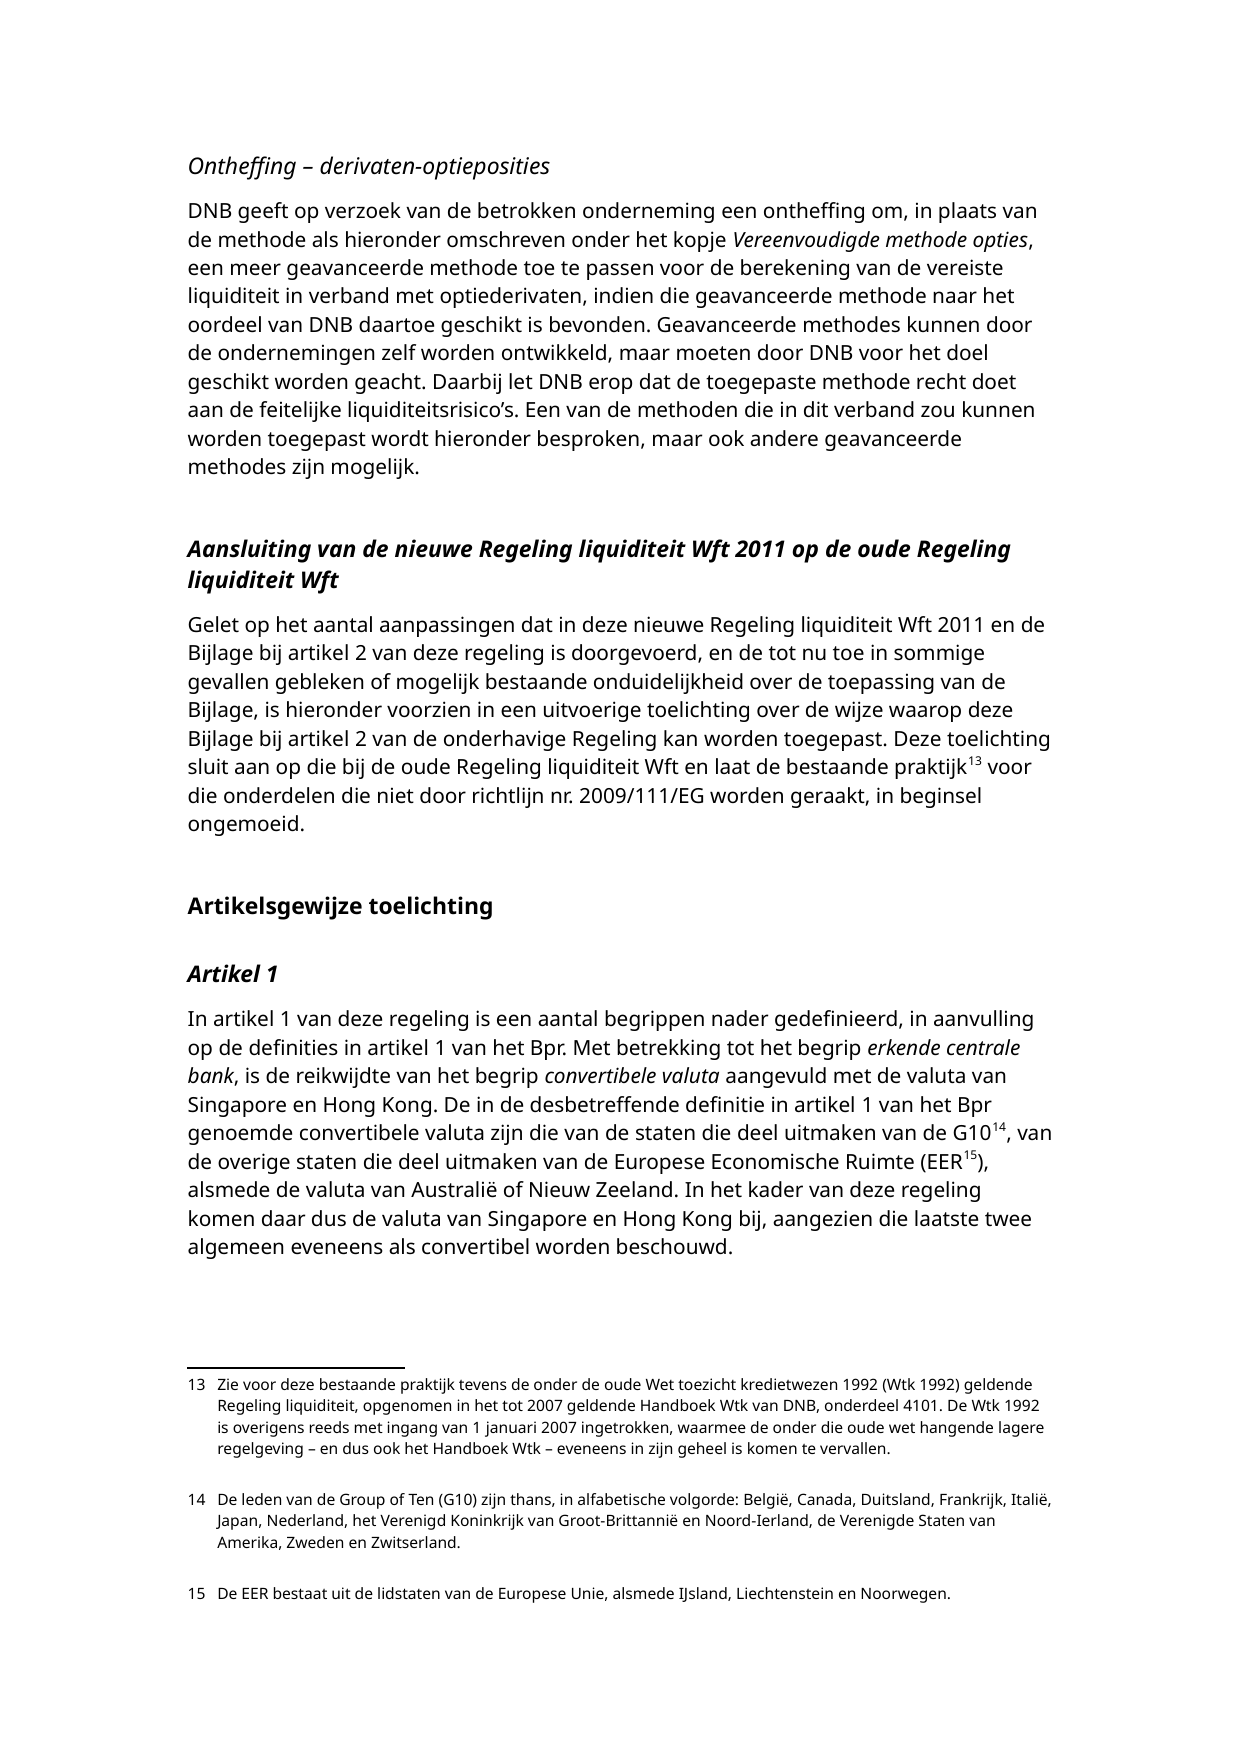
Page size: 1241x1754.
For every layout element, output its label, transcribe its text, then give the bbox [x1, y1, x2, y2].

text De onderneming aan wie een ontheffing is verleend, voert op verzoek van DNB een materialiteitstoets uit met betrekking tot de liquiditeitsrisico’s vanwege derivaten. De uitkomst van de materialiteitstoets kan DNB aanleiding geven om de ontheffing in te trekken of van de betrokken onderneming te verlangen dat de hoogte van de fictieve passiefpost wordt aangepast. [187, 509, 1053, 651]
text Ten aanzien van de maandelijkse actuele posities in verband met derivaten kan DNB – mede gelet op de artikelen 108 en 111 van het Bpr – op verzoek van de betrokken onderneming ontheffing verlenen van de verplichting om de werkelijke kasstromen uit hoofde van derivaten op te nemen in de liquiditeitsrapportage. Ontheffing kan worden verleend onder het voorschrift dat de onderneming, in plaats van het bedrag gebaseerd op werkelijke kasstromen vanwege derivaten, een fictieve passiefpost opneemt in de rapportages, ter hoogte van een bedrag waarvan ten genoegen van DNB is aangetoond dat het ten minste gelijk is aan het maximale liquiditeitsrisico zoals vastgesteld op grond van een jaarlijks te herhalen stresstest, gebaseerd op de limieten die gelden bij de onderneming in kwestie in het kader van het interne risicomanagement voor derivatenposities. [187, 196, 1053, 509]
subtitle Ontheffingen – derivaten [187, 150, 1053, 181]
subtitle Ontheffing – derivaten-optieposities [187, 704, 1053, 735]
text DNB geeft op verzoek van de betrokken onderneming een ontheffing om, in plaats van de methode als hieronder omschreven onder het kopje Vereenvoudigde methode opties, een meer geavanceerde methode toe te passen voor de berekening van de vereiste liquiditeit in verband met optiederivaten, indien die geavanceerde methode naar het oordeel van DNB daartoe geschikt is bevonden. Geavanceerde methodes kunnen door de ondernemingen zelf worden ontwikkeld, maar moeten door DNB voor het doel geschikt worden geacht. Daarbij let DNB erop dat de toegepaste methode recht doet aan de feitelijke liquiditeitsrisico’s. Een van de methoden die in dit verband zou kunnen worden toegepast wordt hieronder besproken, maar ook andere geavanceerde methodes zijn mogelijk. [187, 750, 1053, 1034]
subtitle Aansluiting van de nieuwe Regeling liquiditeit Wft 2011 op de oude Regeling liquiditeit Wft [187, 1086, 1053, 1149]
text Zie voor deze bestaande praktijk tevens de onder de oude Wet toezicht kredietwezen 1992 (Wtk 1992) geldende Regeling liquiditeit, opgenomen in het tot 2007 geldende Handboek Wtk van DNB, onderdeel 4101. De Wtk 1992 is overigens reeds met ingang van 1 januari 2007 ingetrokken, waarmee de onder die oude wet hangende lagere regelgeving – en dus ook het Handboek Wtk – eveneens in zijn geheel is komen te vervallen. [187, 1433, 1053, 1604]
text Gelet op het aantal aanpassingen dat in deze nieuwe Regeling liquiditeit Wft 2011 en de Bijlage bij artikel 2 van deze regeling is doorgevoerd, en de tot nu toe in sommige gevallen gebleken of mogelijk bestaande onduidelijkheid over de toepassing van de Bijlage, is hieronder voorzien in een uitvoerige toelichting over de wijze waarop deze Bijlage bij artikel 2 van de onderhavige Regeling kan worden toegepast. Deze toelichting sluit aan op die bij de oude Regeling liquiditeit Wft en laat de bestaande praktijk voor die onderdelen die niet door richtlijn nr. 2009/111/EG worden geraakt, in beginsel ongemoeid. [187, 1164, 1053, 1391]
